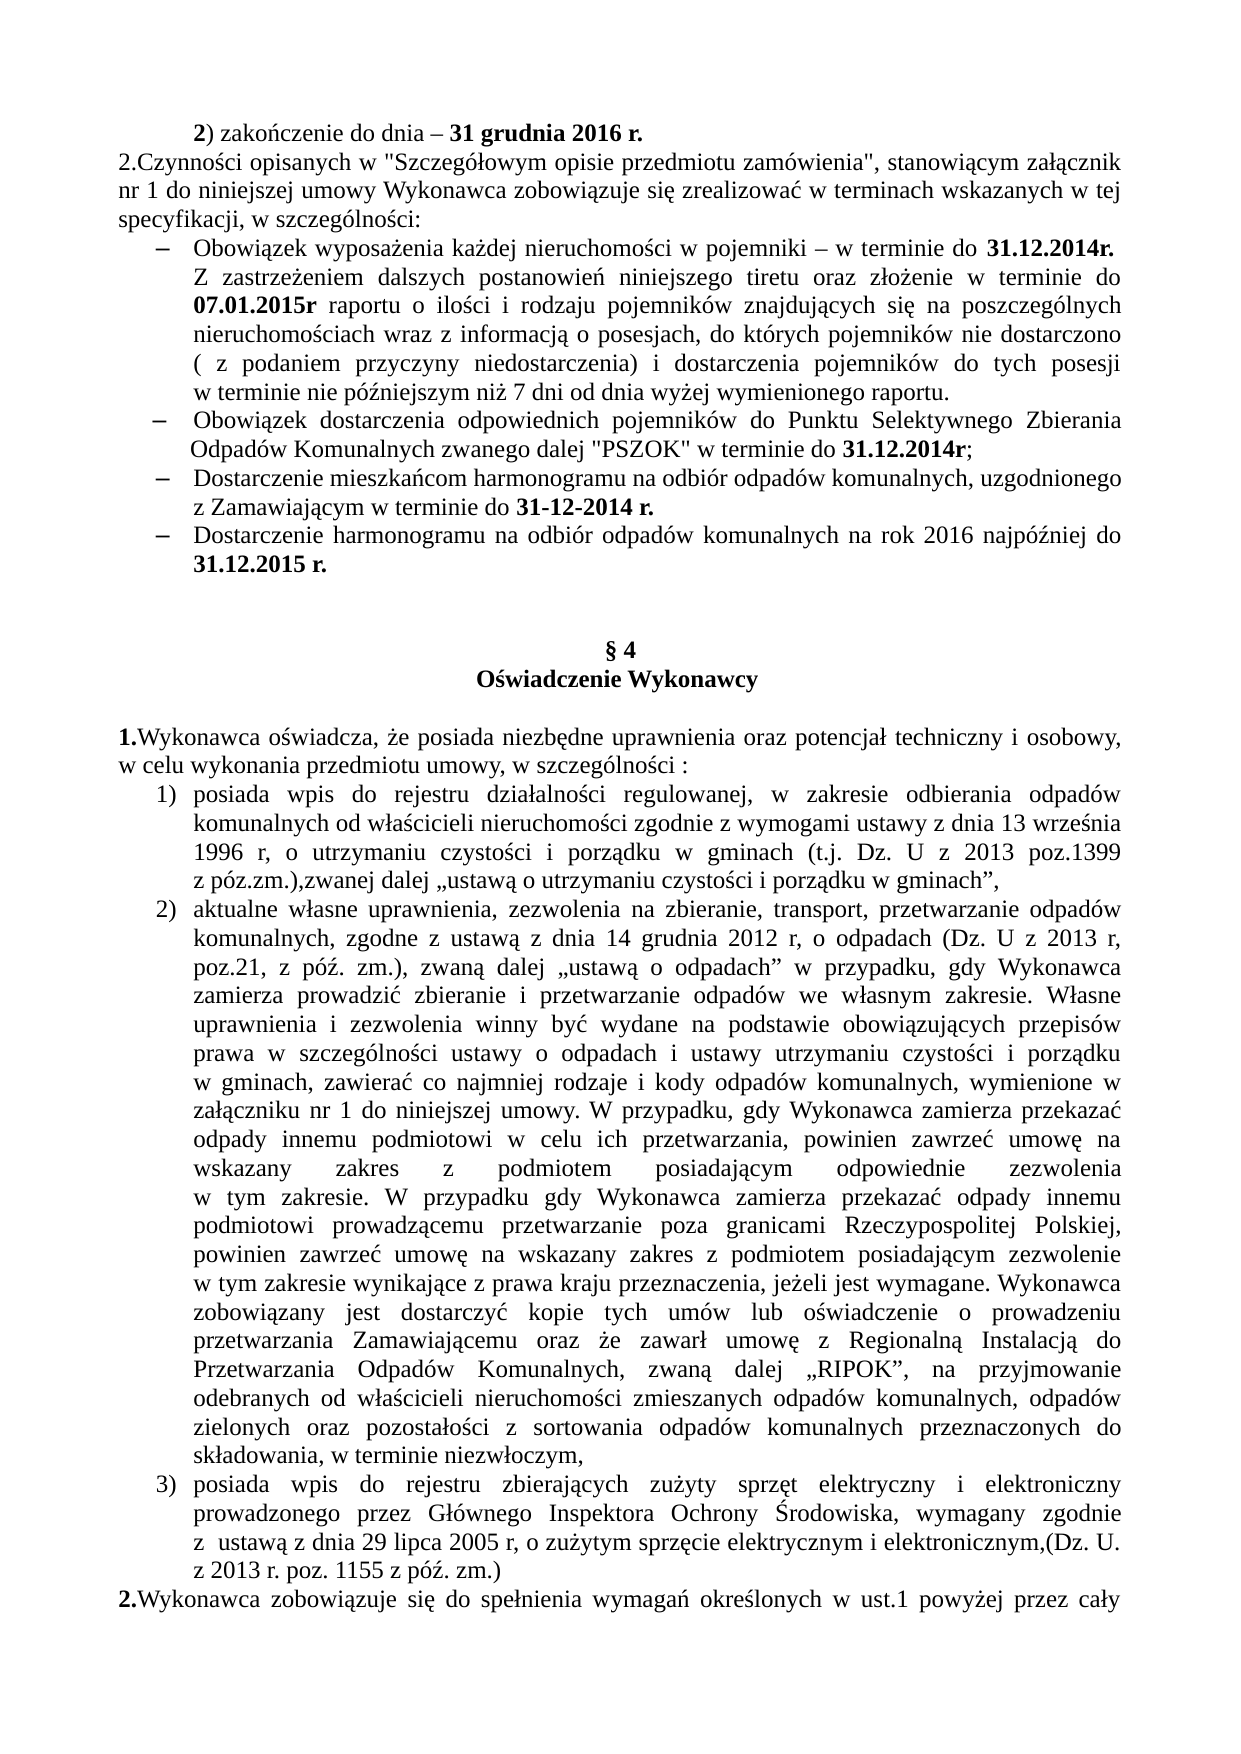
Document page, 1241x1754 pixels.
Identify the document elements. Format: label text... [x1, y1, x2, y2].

list aktualne własne uprawnienia, zezwolenia na zbieranie, transport, przetwarzanie odpadów komunalnych, zgodne z ustawą z dnia 14 grudnia 2012 r, o odpadach (Dz. U z 2013 r, poz.21, z póź. zm.), zwaną dalej „ustawą o odpadach” w przypadku, gdy Wykonawca zamierza prowadzić zbieranie i przetwarzanie odpadów we własnym zakresie. Własne uprawnienia i zezwolenia winny być wydane na podstawie obowiązujących przepisów prawa w szczególności ustawy o odpadach i ustawy utrzymaniu czystości i porządku w gminach, zawierać co najmniej rodzaje i kody odpadów komunalnych, wymienione w załączniku nr 1 do niniejszej umowy. W przypadku, gdy Wykonawca zamierza przekazać odpady innemu podmiotowi w celu ich przetwarzania, powinien zawrzeć umowę na wskazany zakres z podmiotem posiadającym odpowiednie zezwolenia w tym zakresie. W przypadku gdy Wykonawca zamierza przekazać odpady innemu podmiotowi prowadzącemu przetwarzanie poza granicami Rzeczypospolitej Polskiej, powinien zawrzeć umowę na wskazany zakres z podmiotem posiadającym zezwolenie w tym zakresie wynikające z prawa kraju przeznaczenia, jeżeli jest wymagane. Wykonawca zobowiązany jest dostarczyć kopie tych umów lub oświadczenie o prowadzeniu przetwarzania Zamawiającemu oraz że zawarł umowę z Regionalną Instalacją do Przetwarzania Odpadów Komunalnych, zwaną dalej „RIPOK”, na przyjmowanie odebranych od właścicieli nieruchomości zmieszanych odpadów komunalnych, odpadów zielonych oraz pozostałości z sortowania odpadów komunalnych przeznaczonych do składowania, w terminie niezwłoczym, [156, 894, 1122, 1469]
list Obowiązek dostarczenia odpowiednich pojemników do Punktu Selektywnego Zbierania Odpadów Komunalnych zwanego dalej "PSZOK" w terminie do 31.12.2014r; [152, 406, 1122, 463]
list Dostarczenie harmonogramu na odbiór odpadów komunalnych na rok 2016 najpóźniej do 31.12.2015 r. [156, 521, 1122, 578]
text 1.Wykonawca oświadcza, że posiada niezbędne uprawnienia oraz potencjał techniczny i osobowy, w celu wykonania przedmiotu umowy, w szczególności : [118, 722, 1122, 779]
text § 4 [118, 636, 1122, 664]
list posiada wpis do rejestru działalności regulowanej, w zakresie odbierania odpadów komunalnych od właścicieli nieruchomości zgodnie z wymogami ustawy z dnia 13 września 1996 r, o utrzymaniu czystości i porządku w gminach (t.j. Dz. U z 2013 poz.1399 z póz.zm.),zwanej dalej „ustawą o utrzymaniu czystości i porządku w gminach”, [156, 779, 1122, 894]
text 2.Wykonawca zobowiązuje się do spełnienia wymagań określonych w ust.1 powyżej przez cały [118, 1584, 1122, 1613]
list posiada wpis do rejestru zbierających zużyty sprzęt elektryczny i elektroniczny prowadzonego przez Głównego Inspektora Ochrony Środowiska, wymagany zgodnie z ustawą z dnia 29 lipca 2005 r, o zużytym sprzęcie elektrycznym i elektronicznym,(Dz. U. z 2013 r. poz. 1155 z póź. zm.) [156, 1469, 1122, 1584]
text 2) zakończenie do dnia – 31 grudnia 2016 r. [118, 118, 1122, 147]
text Oświadczenie Wykonawcy [118, 664, 1122, 693]
list Dostarczenie mieszkańcom harmonogramu na odbiór odpadów komunalnych, uzgodnionego z Zamawiającym w terminie do 31-12-2014 r. [156, 463, 1122, 521]
text 2.Czynności opisanych w "Szczegółowym opisie przedmiotu zamówienia", stanowiącym załącznik nr 1 do niniejszej umowy Wykonawca zobowiązuje się zrealizować w terminach wskazanych w tej specyfikacji, w szczególności: [118, 147, 1122, 233]
list Obowiązek wyposażenia każdej nieruchomości w pojemniki – w terminie do 31.12.2014r. Z zastrzeżeniem dalszych postanowień niniejszego tiretu oraz złożenie w terminie do 07.01.2015r raportu o ilości i rodzaju pojemników znajdujących się na poszczególnych nieruchomościach wraz z informacją o posesjach, do których pojemników nie dostarczono ( z podaniem przyczyny niedostarczenia) i dostarczenia pojemników do tych posesji w terminie nie późniejszym niż 7 dni od dnia wyżej wymienionego raportu. [156, 233, 1122, 406]
